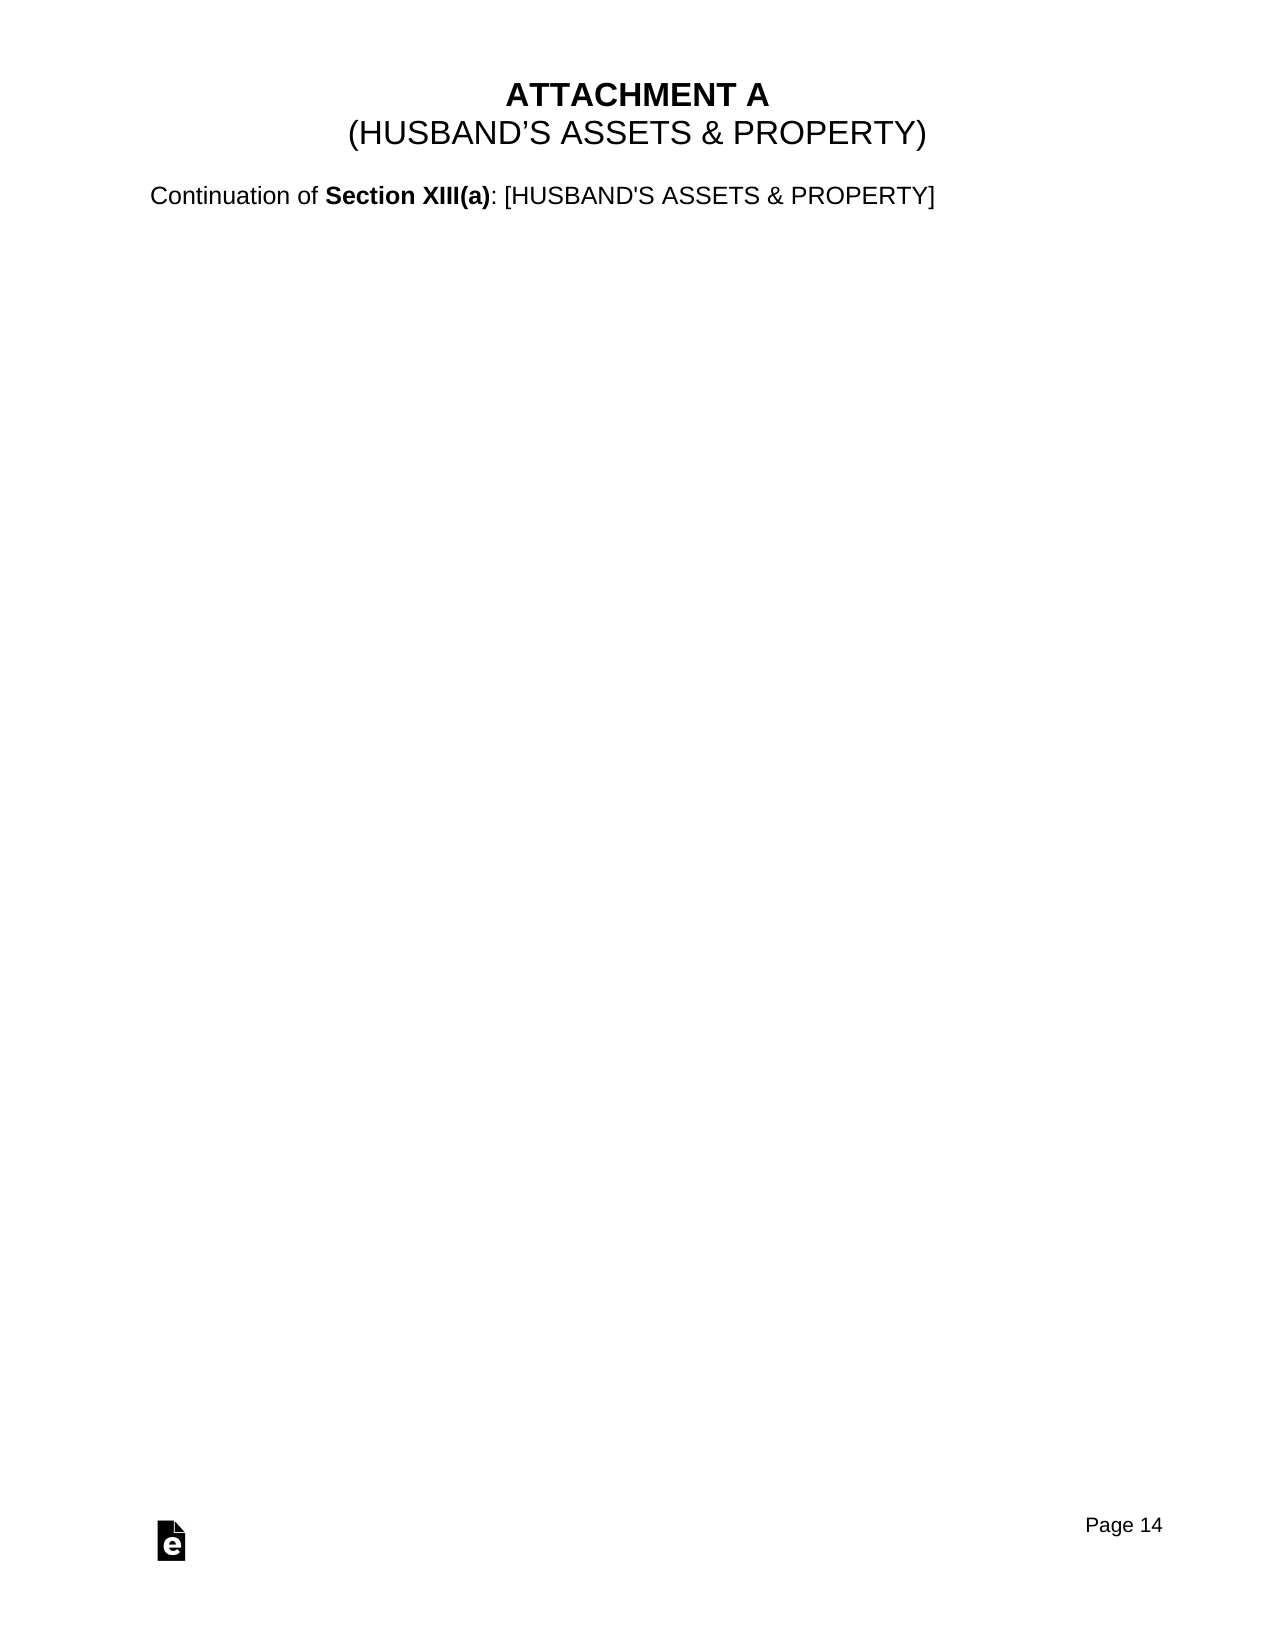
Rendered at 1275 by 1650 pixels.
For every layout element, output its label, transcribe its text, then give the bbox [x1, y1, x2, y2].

text Continuation of Section XIII(a): [HUSBAND'S ASSETS & PROPERTY] [150, 181, 1125, 209]
text ATTACHMENT A [150, 75, 1125, 113]
text (HUSBAND’S ASSETS & PROPERTY) [150, 113, 1125, 152]
